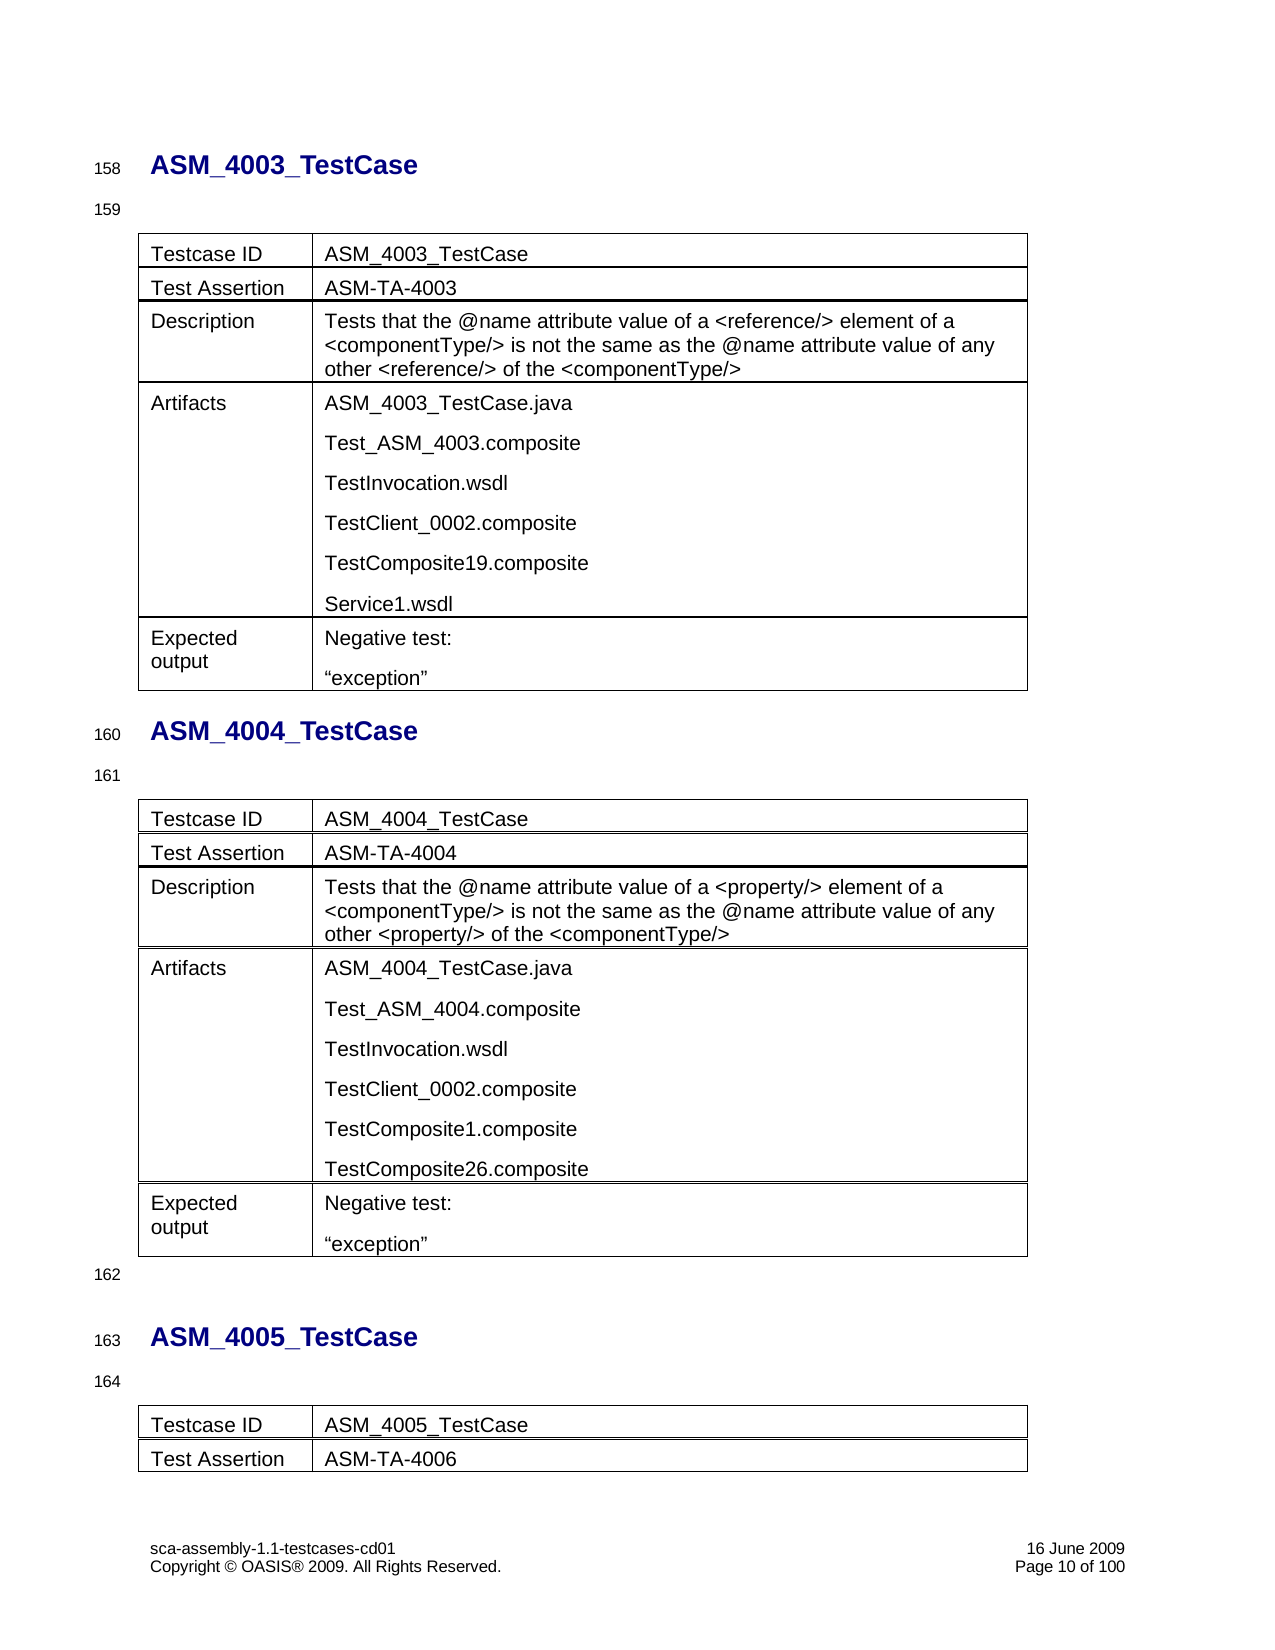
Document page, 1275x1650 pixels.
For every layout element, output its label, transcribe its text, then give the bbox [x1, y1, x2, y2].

table_cell Artifacts [139, 949, 312, 1181]
table_cell Test Assertion [139, 1440, 312, 1471]
table_header Testcase ID [139, 1406, 312, 1437]
table_cell Description [139, 868, 312, 946]
table_header ASM_4005_TestCase [313, 1406, 1027, 1437]
table_cell Expected output [139, 1184, 312, 1256]
table_cell ASM_4004_TestCase.java Test_ASM_4004.composite TestInvocation.wsdl TestClient_0002.composite TestComposite1.composite TestComposite26.composite [313, 949, 1027, 1181]
table_header ASM_4003_TestCase [313, 234, 1027, 266]
table_cell Tests that the @name attribute value of a <property/> element of a <componentType/> is not the same as the @name attribute value of any other <property/> of the <componentType/> [313, 868, 1027, 946]
table_header ASM_4004_TestCase [313, 800, 1027, 831]
table_cell ASM-TA-4004 [313, 834, 1027, 865]
subtitle ASM_4005_TestCase [150, 1322, 1125, 1352]
table_cell Artifacts [139, 383, 312, 616]
table_cell ASM_4003_TestCase.java Test_ASM_4003.composite TestInvocation.wsdl TestClient_0002.composite TestComposite19.composite Service1.wsdl [313, 383, 1027, 616]
table_cell Test Assertion [139, 268, 312, 299]
table_cell Description [139, 302, 312, 381]
table_header Testcase ID [139, 800, 312, 831]
table_cell Test Assertion [139, 834, 312, 865]
table_cell Tests that the @name attribute value of a <reference/> element of a <componentType/> is not the same as the @name attribute value of any other <reference/> of the <componentType/> [313, 302, 1027, 381]
table_cell ASM-TA-4006 [313, 1440, 1027, 1471]
table_cell Negative test: “exception” [313, 618, 1027, 690]
subtitle ASM_4003_TestCase [150, 150, 1125, 180]
table_header Testcase ID [139, 234, 312, 266]
table_cell Expected output [139, 618, 312, 690]
table_cell ASM-TA-4003 [313, 268, 1027, 299]
subtitle ASM_4004_TestCase [150, 716, 1125, 746]
table_cell Negative test: “exception” [313, 1184, 1027, 1256]
